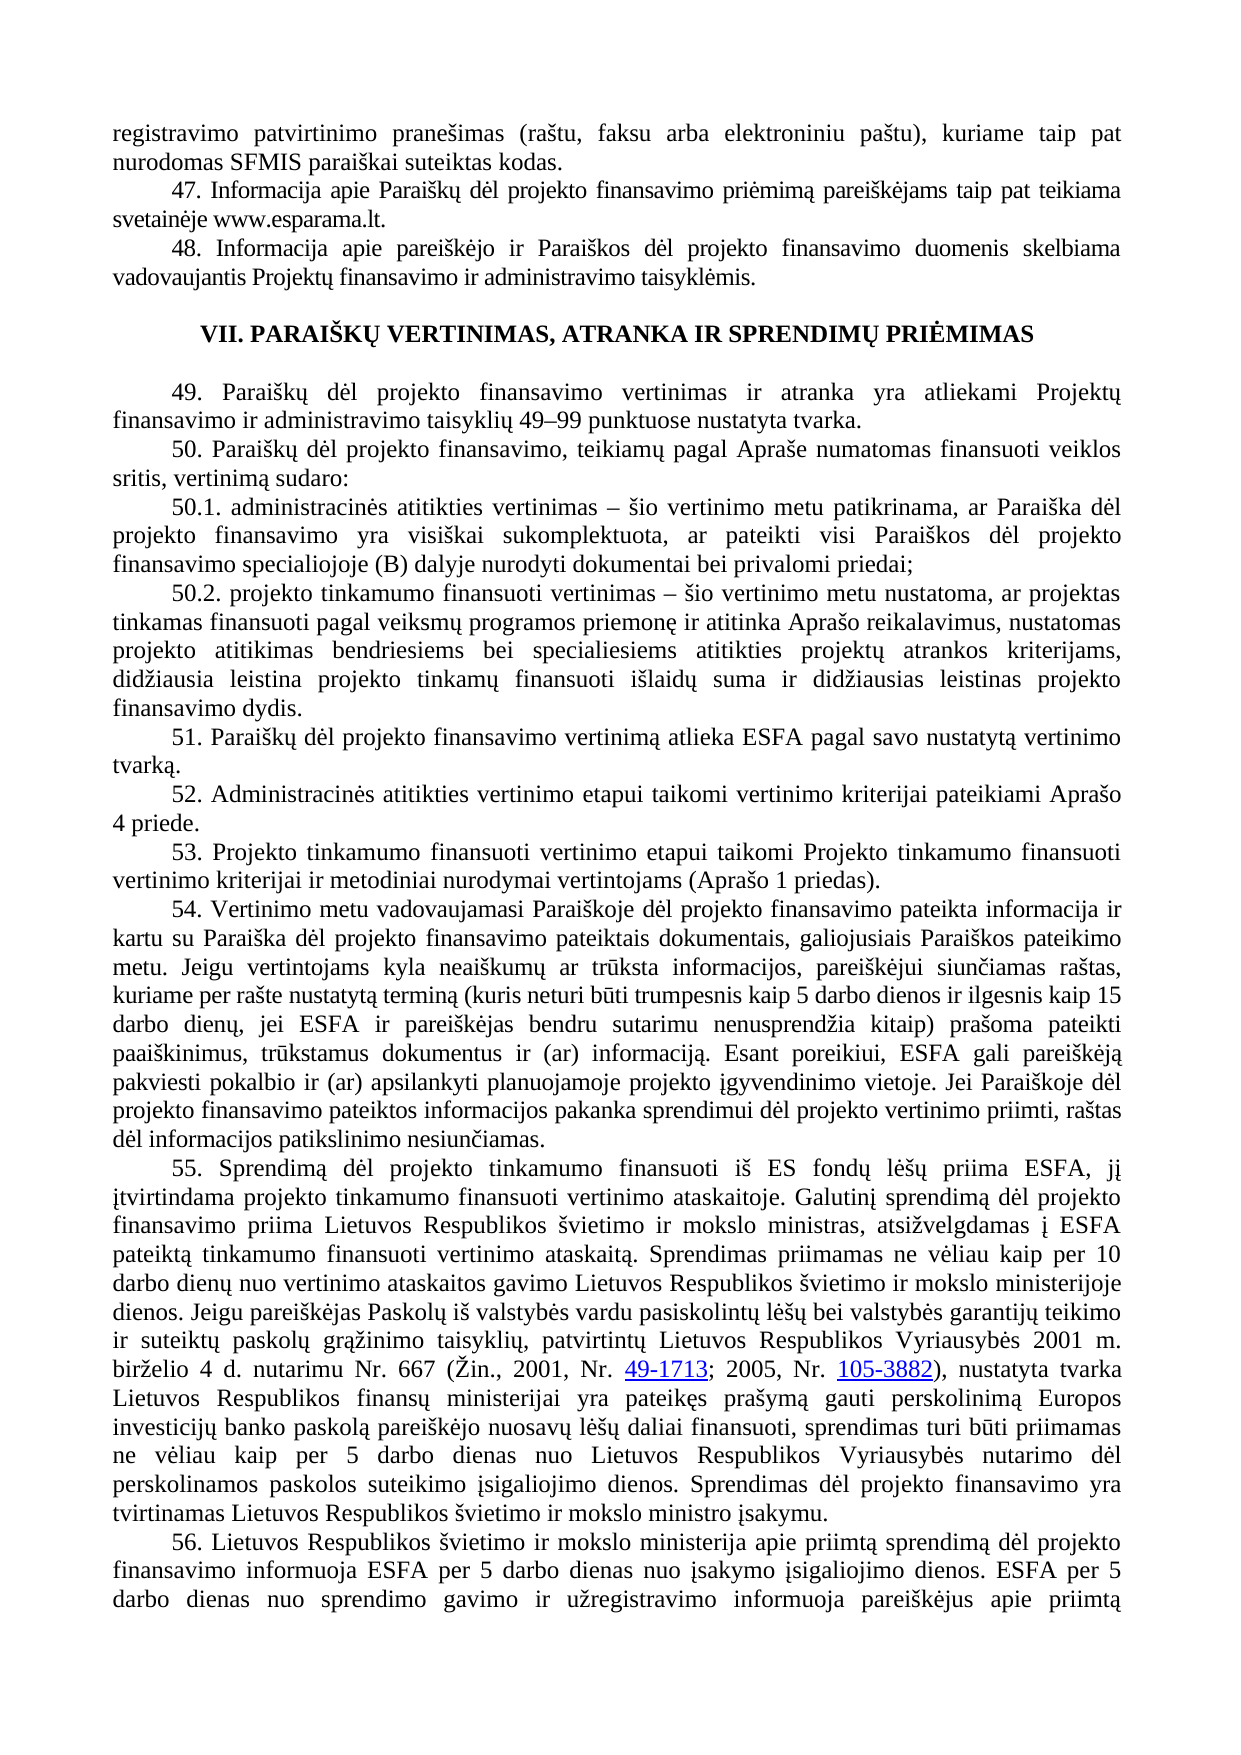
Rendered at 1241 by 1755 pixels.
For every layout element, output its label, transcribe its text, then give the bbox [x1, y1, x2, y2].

text 48. Informacija apie pareiškėjo ir Paraiškos dėl projekto finansavimo duomenis skelbiama vadovaujantis Projektų finansavimo ir administravimo taisyklėmis. [112, 233, 1122, 291]
text 50. Paraiškų dėl projekto finansavimo, teikiamų pagal Apraše numatomas finansuoti veiklos sritis, vertinimą sudaro: [112, 434, 1122, 492]
text 56. Lietuvos Respublikos švietimo ir mokslo ministerija apie priimtą sprendimą dėl projekto finansavimo informuoja ESFA per 5 darbo dienas nuo įsakymo įsigaliojimo dienos. ESFA per 5 darbo dienas nuo sprendimo gavimo ir užregistravimo informuoja pareiškėjus apie priimtą [112, 1527, 1122, 1613]
text 52. Administracinės atitikties vertinimo etapui taikomi vertinimo kriterijai pateikiami Aprašo 4 priede. [112, 779, 1122, 837]
text 51. Paraiškų dėl projekto finansavimo vertinimą atlieka ESFA pagal savo nustatytą vertinimo tvarką. [112, 722, 1122, 779]
text 47. Informacija apie Paraiškų dėl projekto finansavimo priėmimą pareiškėjams taip pat teikiama svetainėje www.esparama.lt. [112, 176, 1122, 233]
text 55. Sprendimą dėl projekto tinkamumo finansuoti iš ES fondų lėšų priima ESFA, jį įtvirtindama projekto tinkamumo finansuoti vertinimo ataskaitoje. Galutinį sprendimą dėl projekto finansavimo priima Lietuvos Respublikos švietimo ir mokslo ministras, atsižvelgdamas į ESFA pateiktą tinkamumo finansuoti vertinimo ataskaitą. Sprendimas priimamas ne vėliau kaip per 10 darbo dienų nuo vertinimo ataskaitos gavimo Lietuvos Respublikos švietimo ir mokslo ministerijoje dienos. Jeigu pareiškėjas Paskolų iš valstybės vardu pasiskolintų lėšų bei valstybės garantijų teikimo ir suteiktų paskolų grąžinimo taisyklių, patvirtintų Lietuvos Respublikos Vyriausybės 2001 m. birželio 4 d. nutarimu Nr. 667 (Žin., 2001, Nr. 49-1713; 2005, Nr. 105-3882), nustatyta tvarka Lietuvos Respublikos finansų ministerijai yra pateikęs prašymą gauti perskolinimą Europos investicijų banko paskolą pareiškėjo nuosavų lėšų daliai finansuoti, sprendimas turi būti priimamas ne vėliau kaip per 5 darbo dienas nuo Lietuvos Respublikos Vyriausybės nutarimo dėl perskolinamos paskolos suteikimo įsigaliojimo dienos. Sprendimas dėl projekto finansavimo yra tvirtinamas Lietuvos Respublikos švietimo ir mokslo ministro įsakymu. [112, 1153, 1122, 1527]
text 54. Vertinimo metu vadovaujamasi Paraiškoje dėl projekto finansavimo pateikta informacija ir kartu su Paraiška dėl projekto finansavimo pateiktais dokumentais, galiojusiais Paraiškos pateikimo metu. Jeigu vertintojams kyla neaiškumų ar trūksta informacijos, pareiškėjui siunčiamas raštas, kuriame per rašte nustatytą terminą (kuris neturi būti trumpesnis kaip 5 darbo dienos ir ilgesnis kaip 15 darbo dienų, jei ESFA ir pareiškėjas bendru sutarimu nenusprendžia kitaip) prašoma pateikti paaiškinimus, trūkstamus dokumentus ir (ar) informaciją. Esant poreikiui, ESFA gali pareiškėją pakviesti pokalbio ir (ar) apsilankyti planuojamoje projekto įgyvendinimo vietoje. Jei Paraiškoje dėl projekto finansavimo pateiktos informacijos pakanka sprendimui dėl projekto vertinimo priimti, raštas dėl informacijos patikslinimo nesiunčiamas. [112, 894, 1122, 1153]
text 50.1. administracinės atitikties vertinimas – šio vertinimo metu patikrinama, ar Paraiška dėl projekto finansavimo yra visiškai sukomplektuota, ar pateikti visi Paraiškos dėl projekto finansavimo specialiojoje (B) dalyje nurodyti dokumentai bei privalomi priedai; [112, 492, 1122, 578]
text VII. PARAIŠKŲ VERTINIMAS, ATRANKA IR SPRENDIMŲ PRIĖMIMAS [112, 319, 1122, 348]
text 49. Paraiškų dėl projekto finansavimo vertinimas ir atranka yra atliekami Projektų finansavimo ir administravimo taisyklių 49–99 punktuose nustatyta tvarka. [112, 377, 1122, 434]
text registravimo patvirtinimo pranešimas (raštu, faksu arba elektroniniu paštu), kuriame taip pat nurodomas SFMIS paraiškai suteiktas kodas. [112, 118, 1122, 176]
text 50.2. projekto tinkamumo finansuoti vertinimas – šio vertinimo metu nustatoma, ar projektas tinkamas finansuoti pagal veiksmų programos priemonę ir atitinka Aprašo reikalavimus, nustatomas projekto atitikimas bendriesiems bei specialiesiems atitikties projektų atrankos kriterijams, didžiausia leistina projekto tinkamų finansuoti išlaidų suma ir didžiausias leistinas projekto finansavimo dydis. [112, 578, 1122, 722]
text 53. Projekto tinkamumo finansuoti vertinimo etapui taikomi Projekto tinkamumo finansuoti vertinimo kriterijai ir metodiniai nurodymai vertintojams (Aprašo 1 priedas). [112, 837, 1122, 894]
